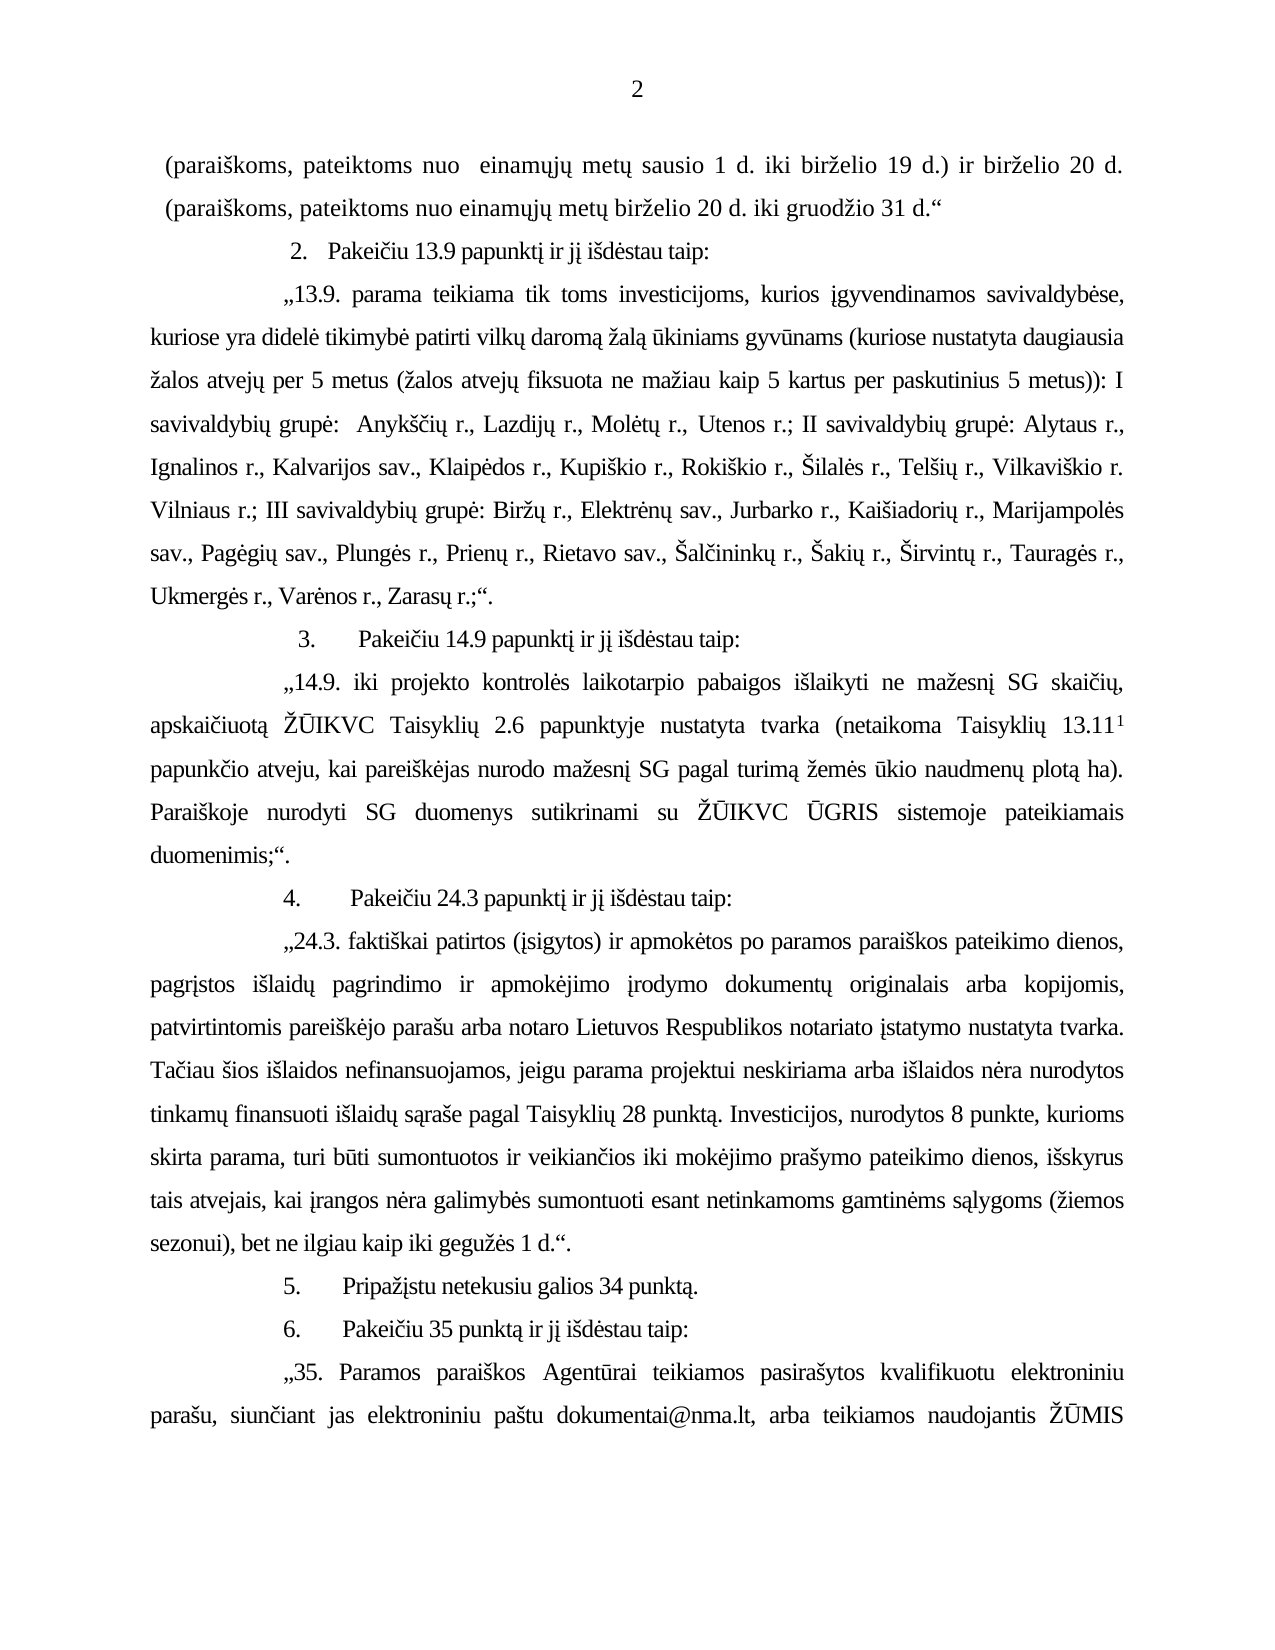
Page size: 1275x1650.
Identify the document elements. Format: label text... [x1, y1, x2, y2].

text „35. Paramos paraiškos Agentūrai teikiamos pasirašytos kvalifikuotu elektroniniu parašu, siunčiant jas elektroniniu paštu dokumentai@nma.lt, arba teikiamos naudojantis ŽŪMIS [150, 1357, 1125, 1429]
text „24.3. faktiškai patirtos (įsigytos) ir apmokėtos po paramos paraiškos pateikimo dienos, pagrįstos išlaidų pagrindimo ir apmokėjimo įrodymo dokumentų originalais arba kopijomis, patvirtintomis pareiškėjo parašu arba notaro Lietuvos Respublikos notariato įstatymo nustatyta tvarka. Tačiau šios išlaidos nefinansuojamos, jeigu parama projektui neskiriama arba išlaidos nėra nurodytos tinkamų finansuoti išlaidų sąraše pagal Taisyklių 28 punktą. Investicijos, nurodytos 8 punkte, kurioms skirta parama, turi būti sumontuotos ir veikiančios iki mokėjimo prašymo pateikimo dienos, išskyrus tais atvejais, kai įrangos nėra galimybės sumontuoti esant netinkamoms gamtinėms sąlygoms (žiemos sezonui), bet ne ilgiau kaip iki gegužės 1 d.“. [150, 926, 1125, 1257]
text 3. Pakeičiu 14.9 papunktį ir jį išdėstau taip: [283, 624, 1125, 653]
text „14.9. iki projekto kontrolės laikotarpio pabaigos išlaikyti ne mažesnį SG skaičių, apskaičiuotą ŽŪIKVC Taisyklių 2.6 papunktyje nustatyta tvarka (netaikoma Taisyklių 13.111 papunkčio atveju, kai pareiškėjas nurodo mažesnį SG pagal turimą žemės ūkio naudmenų plotą ha). Paraiškoje nurodyti SG duomenys sutikrinami su ŽŪIKVC ŪGRIS sistemoje pateikiamais duomenimis;“. [150, 667, 1125, 869]
text 5. Pripažįstu netekusiu galios 34 punktą. [283, 1271, 1125, 1300]
text 4. Pakeičiu 24.3 papunktį ir jį išdėstau taip: [283, 883, 1125, 912]
text 6. Pakeičiu 35 punktą ir jį išdėstau taip: [283, 1314, 1125, 1343]
text (paraiškoms, pateiktoms nuo einamųjų metų sausio 1 d. iki birželio 19 d.) ir birželio 20 d. (paraiškoms, pateiktoms nuo einamųjų metų birželio 20 d. iki gruodžio 31 d.“ [165, 150, 1125, 222]
text „13.9. parama teikiama tik toms investicijoms, kurios įgyvendinamos savivaldybėse, kuriose yra didelė tikimybė patirti vilkų daromą žalą ūkiniams gyvūnams (kuriose nustatyta daugiausia žalos atvejų per 5 metus (žalos atvejų fiksuota ne mažiau kaip 5 kartus per paskutinius 5 metus)): I savivaldybių grupė: Anykščių r., Lazdijų r., Molėtų r., Utenos r.; II savivaldybių grupė: Alytaus r., Ignalinos r., Kalvarijos sav., Klaipėdos r., Kupiškio r., Rokiškio r., Šilalės r., Telšių r., Vilkaviškio r. Vilniaus r.; III savivaldybių grupė: Biržų r., Elektrėnų sav., Jurbarko r., Kaišiadorių r., Marijampolės sav., Pagėgių sav., Plungės r., Prienų r., Rietavo sav., Šalčininkų r., Šakių r., Širvintų r., Tauragės r., Ukmergės r., Varėnos r., Zarasų r.;“. [150, 279, 1125, 610]
text 2. Pakeičiu 13.9 papunktį ir jį išdėstau taip: [150, 236, 1125, 265]
